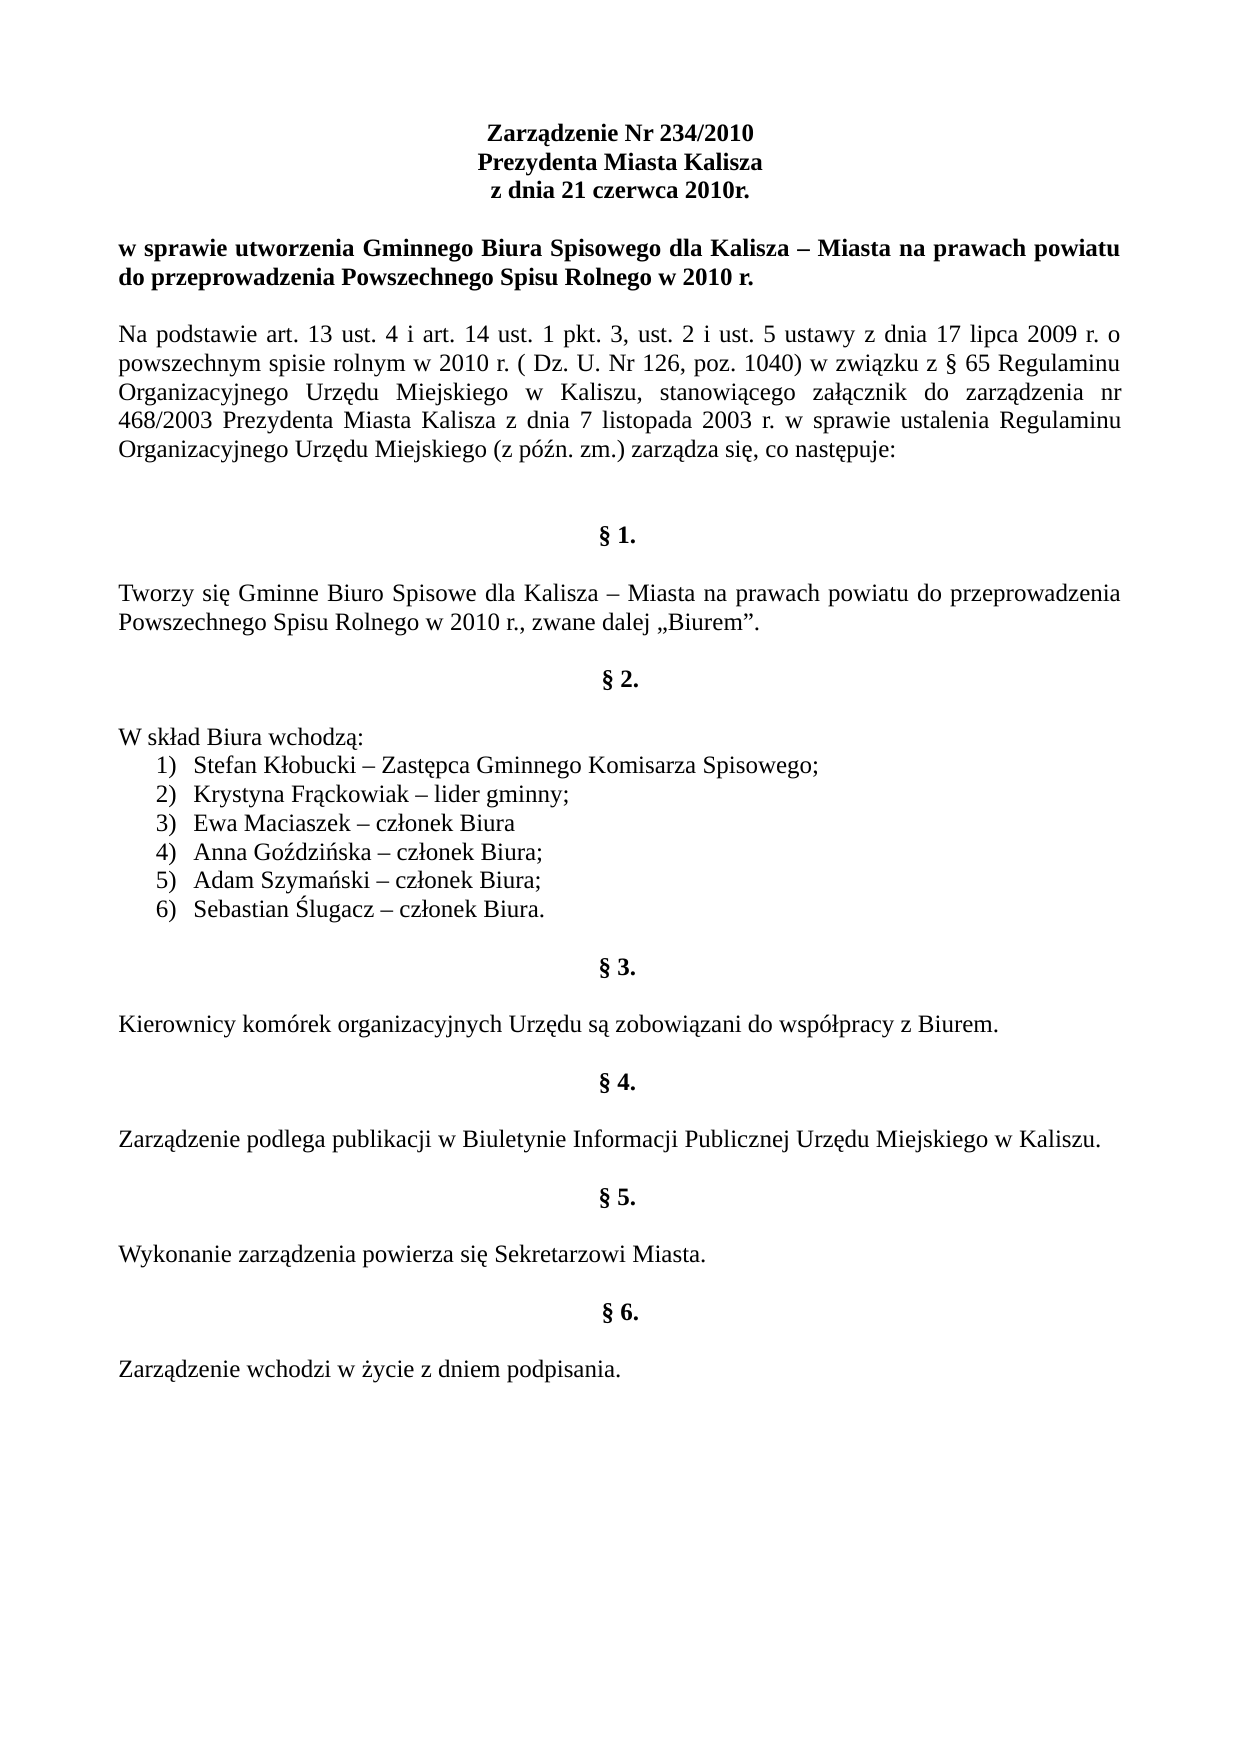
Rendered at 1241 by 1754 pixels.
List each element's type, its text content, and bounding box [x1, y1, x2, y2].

list Adam Szymański – członek Biura; [156, 866, 1122, 894]
text Zarządzenie podlega publikacji w Biuletynie Informacji Publicznej Urzędu Miejskiego w Kaliszu. [118, 1124, 1122, 1153]
list Sebastian Ślugacz – członek Biura. [156, 894, 1122, 923]
text § 2. [118, 664, 1122, 693]
text z dnia 21 czerwca 2010r. [118, 176, 1122, 204]
list Krystyna Frąckowiak – lider gminny; [156, 779, 1122, 808]
text Zarządzenie wchodzi w życie z dniem podpisania. [118, 1354, 1122, 1383]
text Zarządzenie Nr 234/2010 [118, 118, 1122, 147]
list Ewa Maciaszek – członek Biura [156, 808, 1122, 837]
list Anna Goździńska – członek Biura; [156, 837, 1122, 866]
text W skład Biura wchodzą: [118, 722, 1122, 751]
text § 4. [118, 1067, 1122, 1096]
text § 6. [118, 1297, 1122, 1326]
text Tworzy się Gminne Biuro Spisowe dla Kalisza – Miasta na prawach powiatu do przeprowadzenia Powszechnego Spisu Rolnego w 2010 r., zwane dalej „Biurem”. [118, 578, 1122, 636]
text Na podstawie art. 13 ust. 4 i art. 14 ust. 1 pkt. 3, ust. 2 i ust. 5 ustawy z dnia 17 lipca 2009 r. o powszechnym spisie rolnym w 2010 r. ( Dz. U. Nr 126, poz. 1040) w związku z § 65 Regulaminu Organizacyjnego Urzędu Miejskiego w Kaliszu, stanowiącego załącznik do zarządzenia nr 468/2003 Prezydenta Miasta Kalisza z dnia 7 listopada 2003 r. w sprawie ustalenia Regulaminu Organizacyjnego Urzędu Miejskiego (z późn. zm.) zarządza się, co następuje: [118, 319, 1122, 463]
text § 3. [118, 952, 1122, 981]
text Kierownicy komórek organizacyjnych Urzędu są zobowiązani do współpracy z Biurem. [118, 1009, 1122, 1038]
text § 5. [118, 1182, 1122, 1211]
text Wykonanie zarządzenia powierza się Sekretarzowi Miasta. [118, 1239, 1122, 1268]
text Prezydenta Miasta Kalisza [118, 147, 1122, 176]
text w sprawie utworzenia Gminnego Biura Spisowego dla Kalisza – Miasta na prawach powiatu do przeprowadzenia Powszechnego Spisu Rolnego w 2010 r. [118, 233, 1122, 291]
text § 1. [118, 521, 1122, 549]
list Stefan Kłobucki – Zastępca Gminnego Komisarza Spisowego; [156, 751, 1122, 779]
